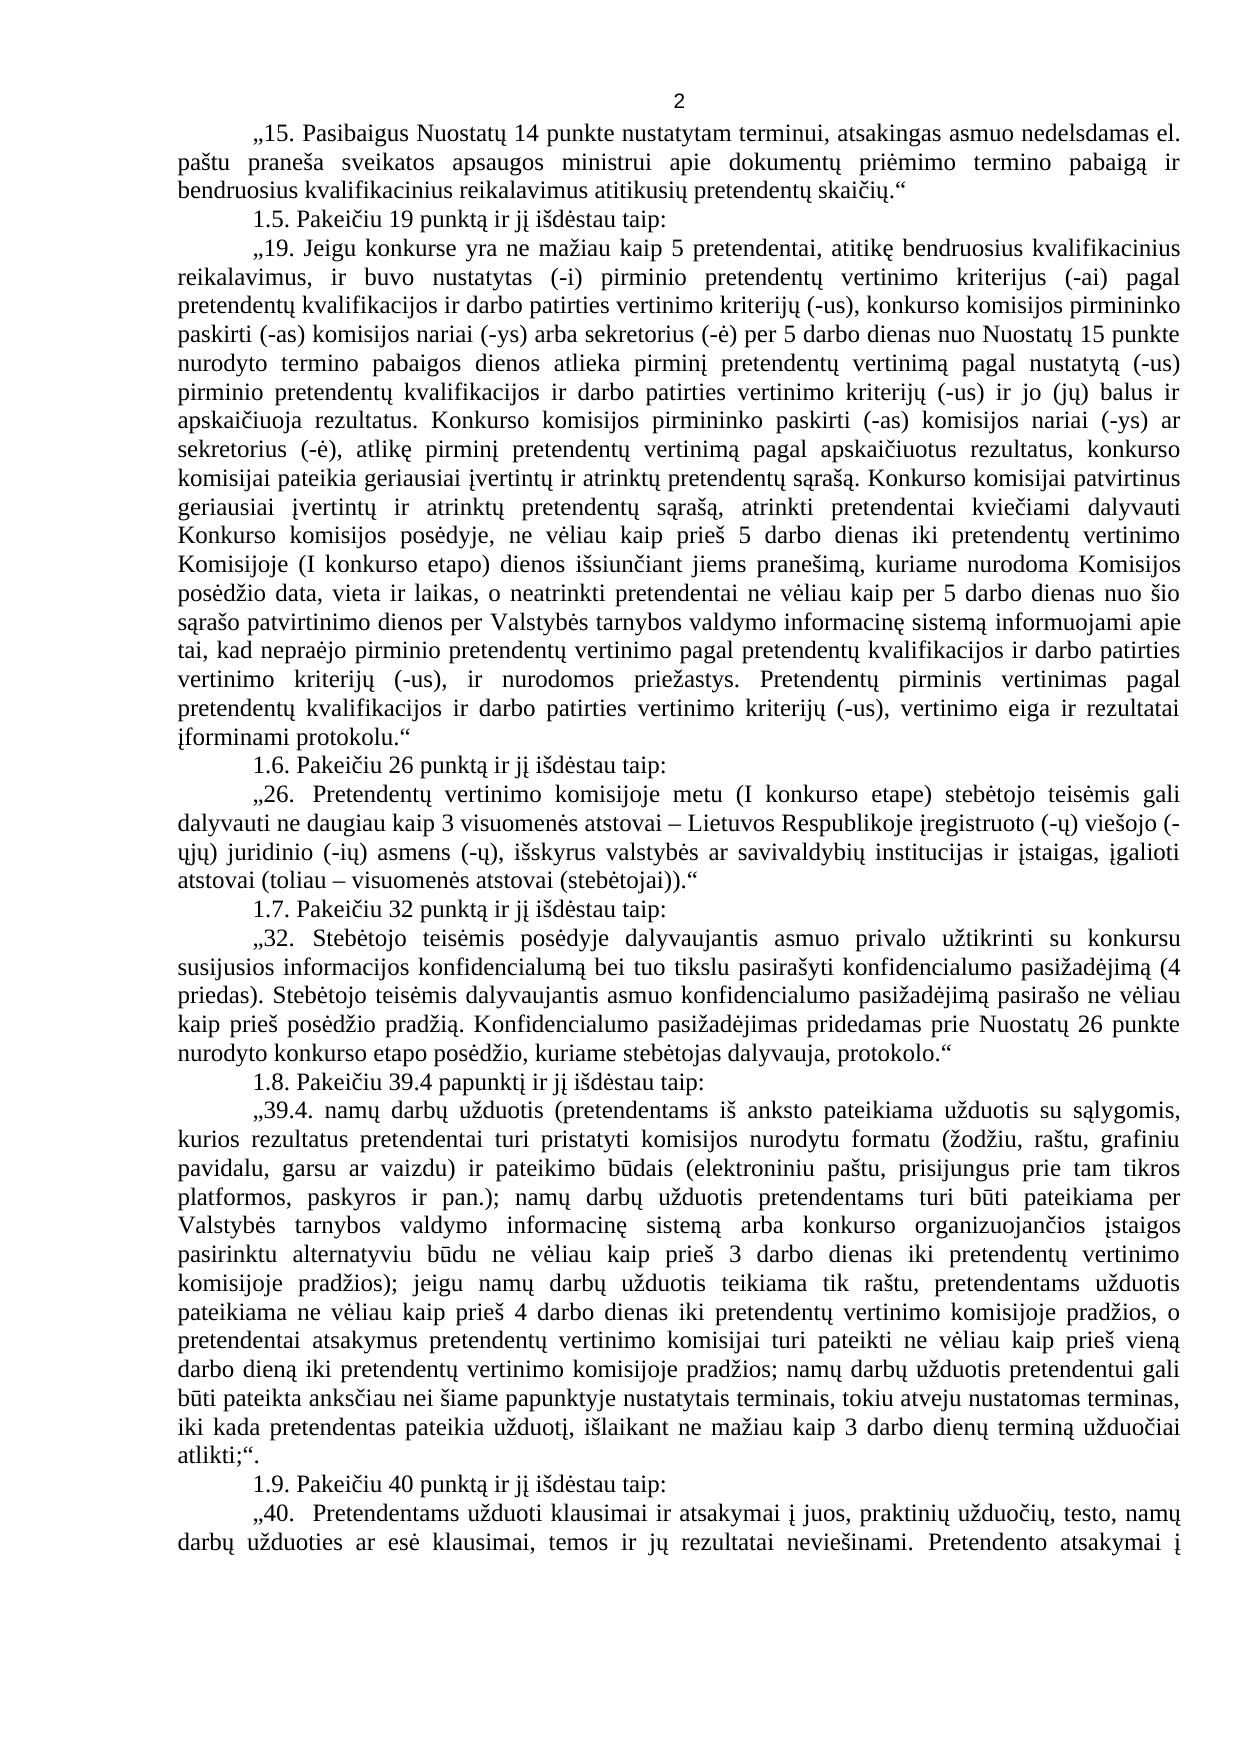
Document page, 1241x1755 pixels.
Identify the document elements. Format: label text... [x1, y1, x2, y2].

text „39.4. namų darbų užduotis (pretendentams iš anksto pateikiama užduotis su sąlygomis, kurios rezultatus pretendentai turi pristatyti komisijos nurodytu formatu (žodžiu, raštu, grafiniu pavidalu, garsu ar vaizdu) ir pateikimo būdais (elektroniniu paštu, prisijungus prie tam tikros platformos, paskyros ir pan.); namų darbų užduotis pretendentams turi būti pateikiama per Valstybės tarnybos valdymo informacinę sistemą arba konkurso organizuojančios įstaigos pasirinktu alternatyviu būdu ne vėliau kaip prieš 3 darbo dienas iki pretendentų vertinimo komisijoje pradžios); jeigu namų darbų užduotis teikiama tik raštu, pretendentams užduotis pateikiama ne vėliau kaip prieš 4 darbo dienas iki pretendentų vertinimo komisijoje pradžios, o pretendentai atsakymus pretendentų vertinimo komisijai turi pateikti ne vėliau kaip prieš vieną darbo dieną iki pretendentų vertinimo komisijoje pradžios; namų darbų užduotis pretendentui gali būti pateikta anksčiau nei šiame papunktyje nustatytais terminais, tokiu atveju nustatomas terminas, iki kada pretendentas pateikia užduotį, išlaikant ne mažiau kaip 3 darbo dienų terminą užduočiai atlikti;“. [177, 1096, 1181, 1469]
text 1.6. Pakeičiu 26 punktą ir jį išdėstau taip: [177, 751, 1181, 779]
text „15. Pasibaigus Nuostatų 14 punkte nustatytam terminui, atsakingas asmuo nedelsdamas el. paštu praneša sveikatos apsaugos ministrui apie dokumentų priėmimo termino pabaigą ir bendruosius kvalifikacinius reikalavimus atitikusių pretendentų skaičių.“ [177, 118, 1181, 204]
text 1.8. Pakeičiu 39.4 papunktį ir jį išdėstau taip: [177, 1067, 1181, 1096]
text 1.5. Pakeičiu 19 punktą ir jį išdėstau taip: [177, 204, 1181, 233]
text 1.9. Pakeičiu 40 punktą ir jį išdėstau taip: [177, 1469, 1181, 1498]
text „40. Pretendentams užduoti klausimai ir atsakymai į juos, praktinių užduočių, testo, namų darbų užduoties ar esė klausimai, temos ir jų rezultatai neviešinami. Pretendento atsakymai į [177, 1498, 1181, 1556]
text 1.7. Pakeičiu 32 punktą ir jį išdėstau taip: [177, 894, 1181, 923]
text „26. Pretendentų vertinimo komisijoje metu (I konkurso etape) stebėtojo teisėmis gali dalyvauti ne daugiau kaip 3 visuomenės atstovai – Lietuvos Respublikoje įregistruoto (-ų) viešojo (-ųjų) juridinio (-ių) asmens (-ų), išskyrus valstybės ar savivaldybių institucijas ir įstaigas, įgalioti atstovai (toliau – visuomenės atstovai (stebėtojai)).“ [177, 779, 1181, 894]
text „19. Jeigu konkurse yra ne mažiau kaip 5 pretendentai, atitikę bendruosius kvalifikacinius reikalavimus, ir buvo nustatytas (-i) pirminio pretendentų vertinimo kriterijus (-ai) pagal pretendentų kvalifikacijos ir darbo patirties vertinimo kriterijų (-us), konkurso komisijos pirmininko paskirti (-as) komisijos nariai (-ys) arba sekretorius (-ė) per 5 darbo dienas nuo Nuostatų 15 punkte nurodyto termino pabaigos dienos atlieka pirminį pretendentų vertinimą pagal nustatytą (-us) pirminio pretendentų kvalifikacijos ir darbo patirties vertinimo kriterijų (-us) ir jo (jų) balus ir apskaičiuoja rezultatus. Konkurso komisijos pirmininko paskirti (-as) komisijos nariai (-ys) ar sekretorius (-ė), atlikę pirminį pretendentų vertinimą pagal apskaičiuotus rezultatus, konkurso komisijai pateikia geriausiai įvertintų ir atrinktų pretendentų sąrašą. Konkurso komisijai patvirtinus geriausiai įvertintų ir atrinktų pretendentų sąrašą, atrinkti pretendentai kviečiami dalyvauti Konkurso komisijos posėdyje, ne vėliau kaip prieš 5 darbo dienas iki pretendentų vertinimo Komisijoje (I konkurso etapo) dienos išsiunčiant jiems pranešimą, kuriame nurodoma Komisijos posėdžio data, vieta ir laikas, o neatrinkti pretendentai ne vėliau kaip per 5 darbo dienas nuo šio sąrašo patvirtinimo dienos per Valstybės tarnybos valdymo informacinę sistemą informuojami apie tai, kad nepraėjo pirminio pretendentų vertinimo pagal pretendentų kvalifikacijos ir darbo patirties vertinimo kriterijų (-us), ir nurodomos priežastys. Pretendentų pirminis vertinimas pagal pretendentų kvalifikacijos ir darbo patirties vertinimo kriterijų (-us), vertinimo eiga ir rezultatai įforminami protokolu.“ [177, 233, 1181, 751]
text „32. Stebėtojo teisėmis posėdyje dalyvaujantis asmuo privalo užtikrinti su konkursu susijusios informacijos konfidencialumą bei tuo tikslu pasirašyti konfidencialumo pasižadėjimą (4 priedas). Stebėtojo teisėmis dalyvaujantis asmuo konfidencialumo pasižadėjimą pasirašo ne vėliau kaip prieš posėdžio pradžią. Konfidencialumo pasižadėjimas pridedamas prie Nuostatų 26 punkte nurodyto konkurso etapo posėdžio, kuriame stebėtojas dalyvauja, protokolo.“ [177, 923, 1181, 1067]
